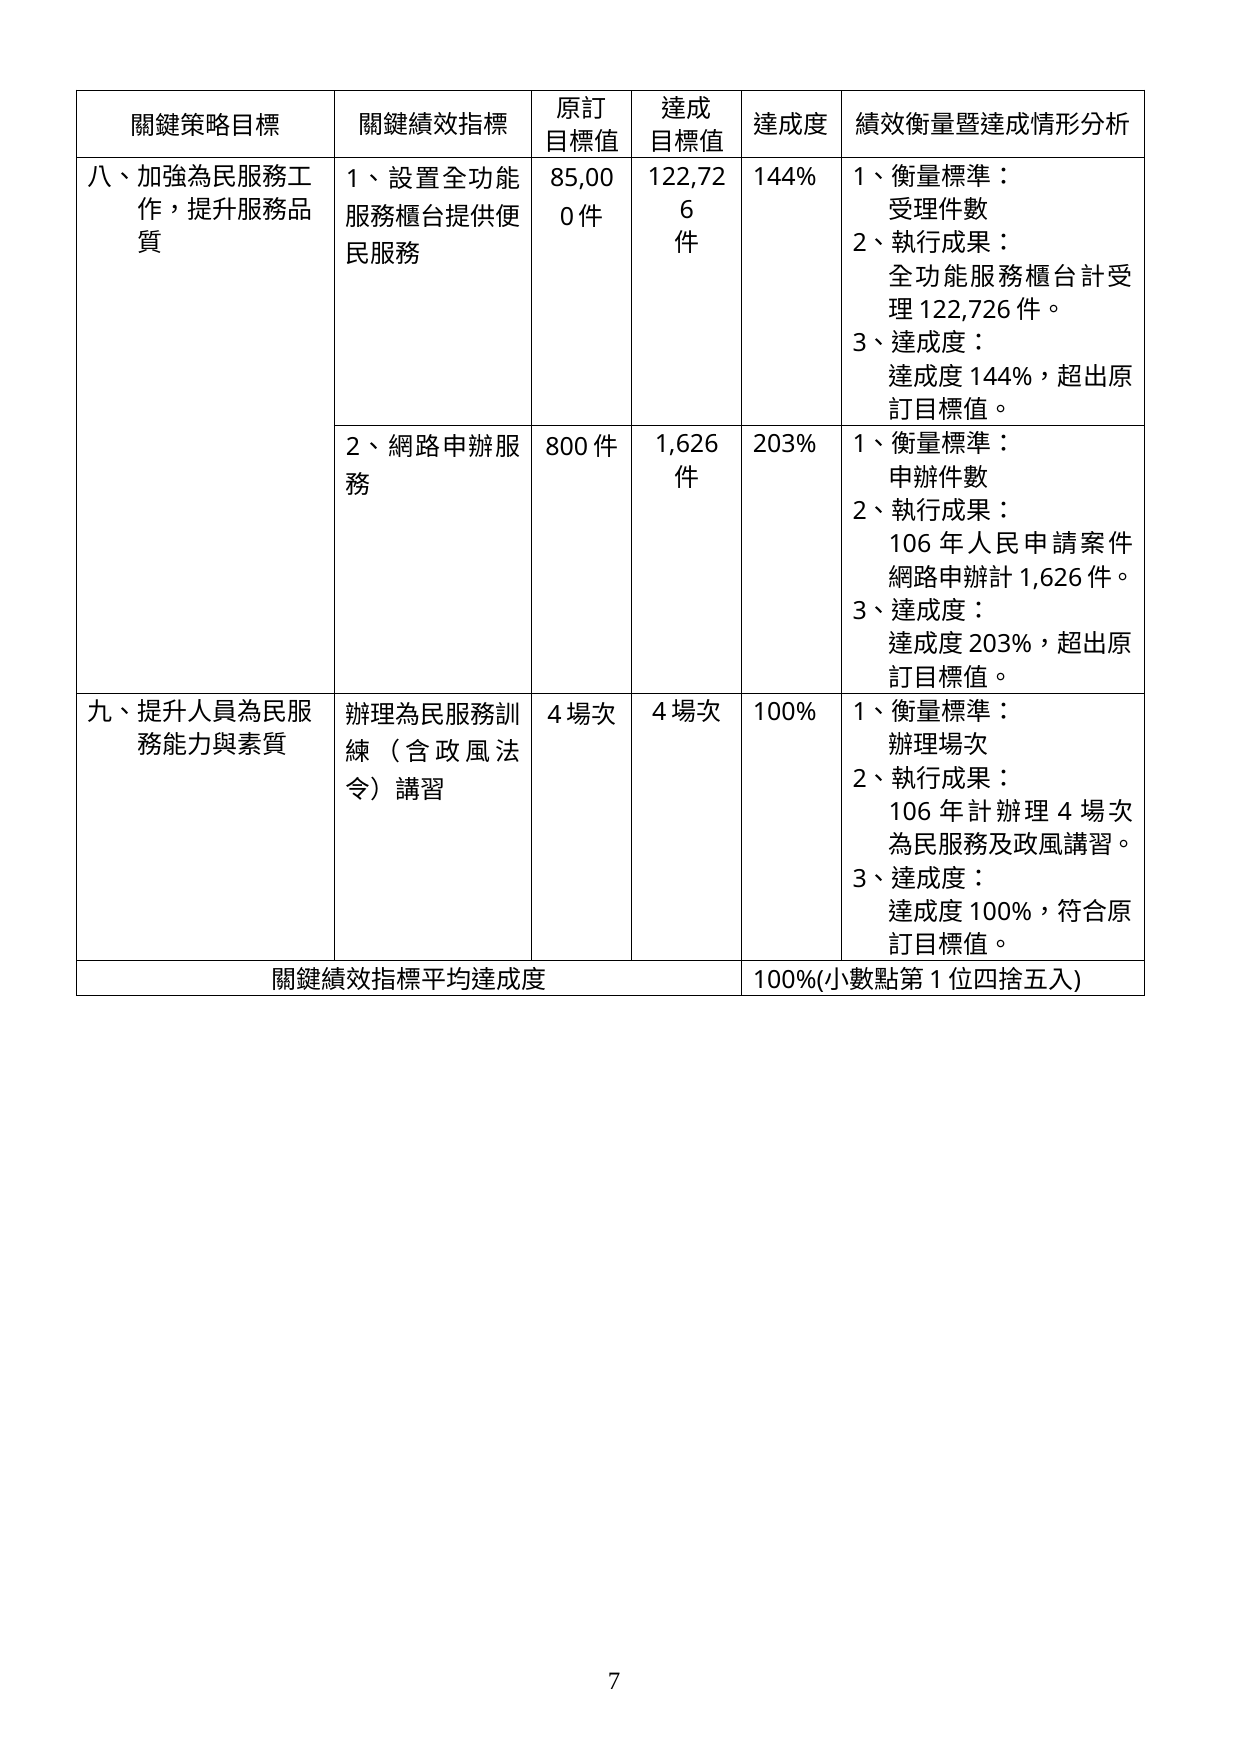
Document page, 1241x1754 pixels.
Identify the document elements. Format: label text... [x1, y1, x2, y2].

table_cell 100%(小數點第1位四捨五入) [742, 961, 1144, 995]
table_header 績效衡量暨達成情形分析 [842, 91, 1144, 157]
table_cell 100% [742, 694, 841, 960]
table_header 關鍵策略目標 [77, 91, 334, 157]
table_cell 800件 [532, 426, 631, 693]
table_cell 122,726 件 [632, 158, 741, 425]
table_cell 203% [742, 426, 841, 693]
table_header 達成 目標值 [632, 91, 741, 157]
table_cell 提升人員為民服務能力與素質 [77, 694, 334, 960]
table_cell 關鍵績效指標平均達成度 [77, 961, 741, 995]
table_header 原訂 目標值 [532, 91, 631, 157]
table_cell 2、網路申辦服務 [335, 426, 531, 693]
table_cell 加強為民服務工作，提升服務品質 [77, 158, 334, 693]
table_header 關鍵績效指標 [335, 91, 531, 157]
table_cell 辦理為民服務訓練（含政風法令）講習 [335, 694, 531, 960]
table_cell 1、設置全功能服務櫃台提供便民服務 [335, 158, 531, 425]
table_cell 1、衡量標準： 受理件數 2、執行成果： 全功能服務櫃台計受理122,726件。 3、達成度： 達成度144%，超出原訂目標值。 [842, 158, 1144, 425]
table_cell 1、衡量標準： 申辦件數 2、執行成果： 106年人民申請案件網路申辦計1,626件。 3、達成度： 達成度203%，超出原 訂目標值。 [842, 426, 1144, 693]
table_cell 1,626件 [632, 426, 741, 693]
table_cell 4場次 [532, 694, 631, 960]
table_cell 85,000件 [532, 158, 631, 425]
table_cell 4場次 [632, 694, 741, 960]
table_header 達成度 [742, 91, 841, 157]
table_cell 144% [742, 158, 841, 425]
table_cell 1、衡量標準： 辦理場次 2、執行成果： 106年計辦理4場次為民服務及政風講習。 3、達成度： 達成度100%，符合原 訂目標值。 [842, 694, 1144, 960]
